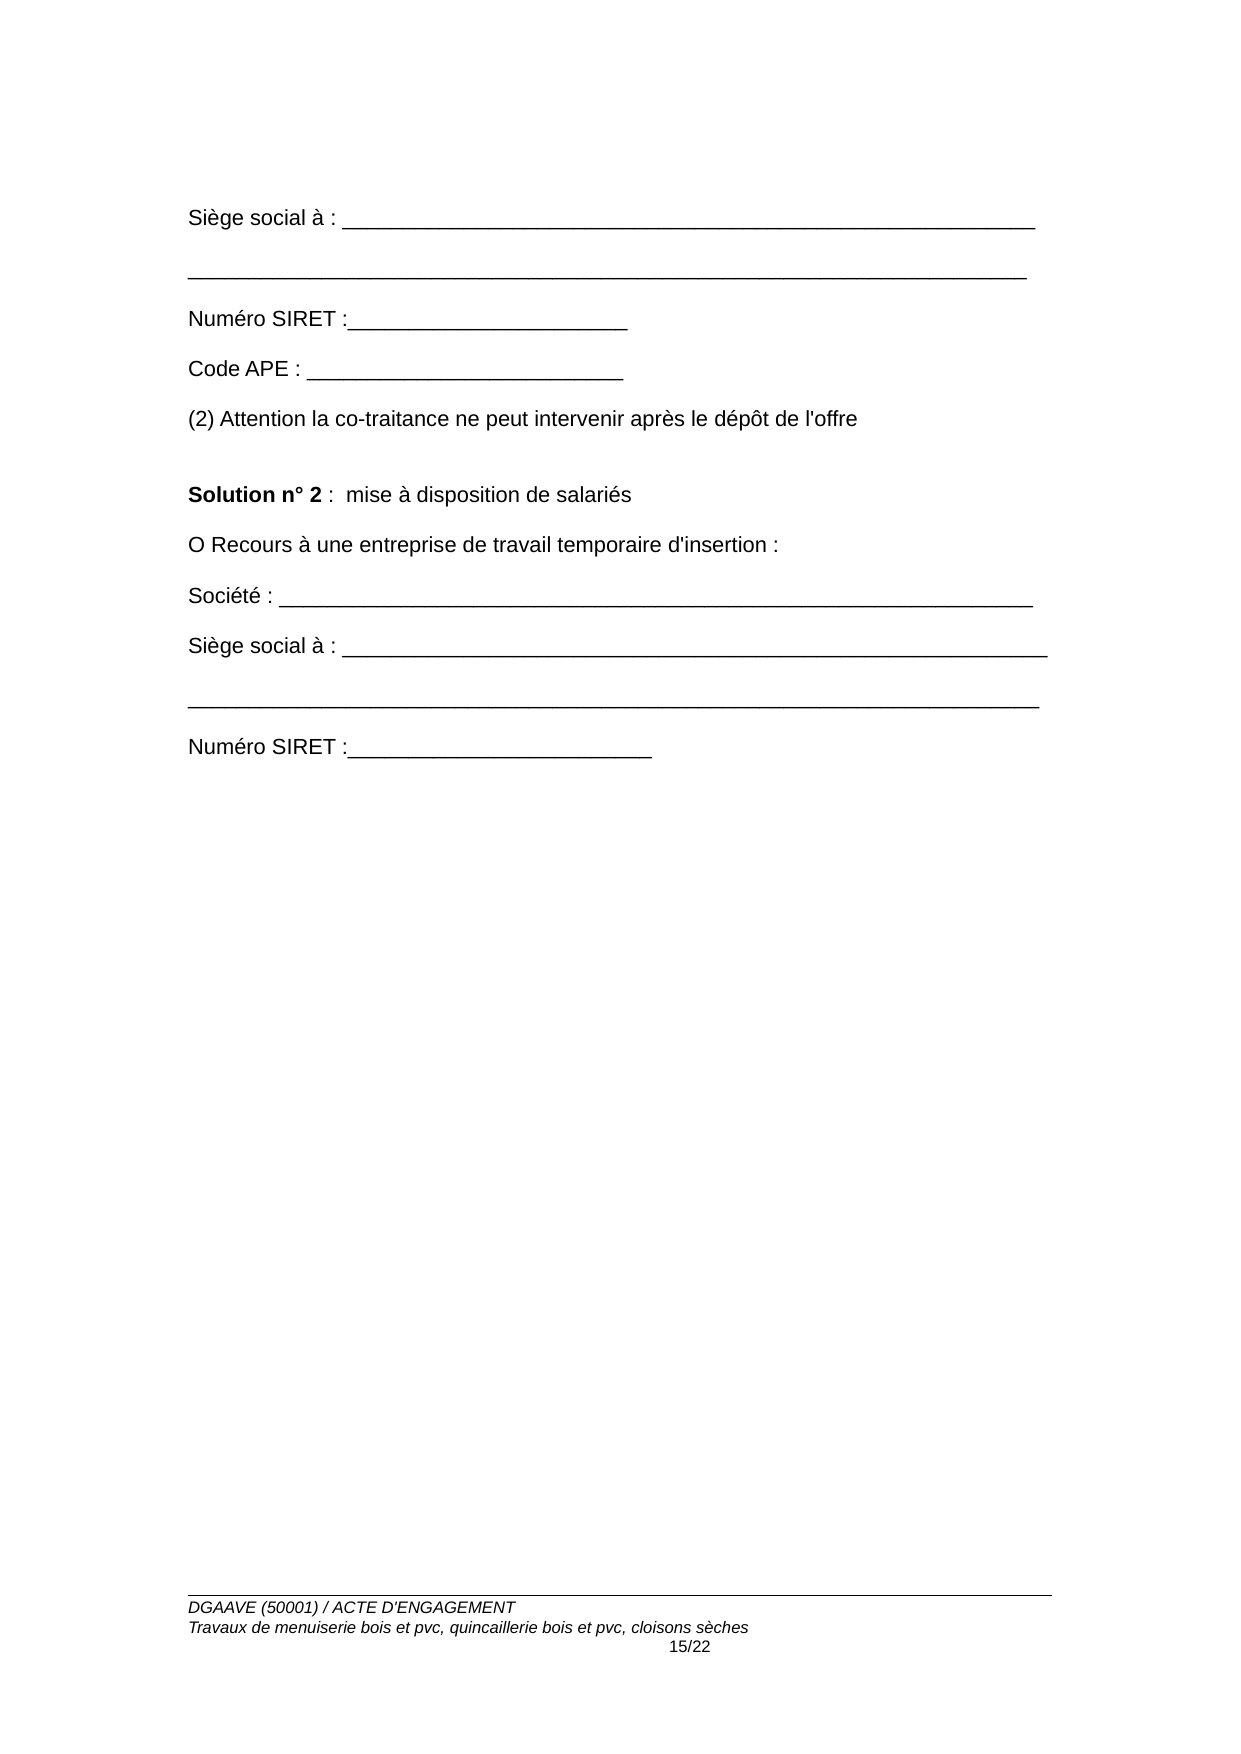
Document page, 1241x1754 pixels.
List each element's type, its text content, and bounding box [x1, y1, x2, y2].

text Siège social à : __________________________________________________________ [188, 633, 1052, 658]
text O Recours à une entreprise de travail temporaire d'insertion : [188, 532, 1052, 557]
text (2) Attention la co-traitance ne peut intervenir après le dépôt de l'offre [188, 406, 1052, 431]
text _____________________________________________________________________ [188, 255, 1052, 280]
text Numéro SIRET :_________________________ [188, 734, 1052, 759]
text Siège social à : _________________________________________________________ [188, 204, 1052, 230]
text Société : ______________________________________________________________ [188, 583, 1052, 608]
text ______________________________________________________________________ [188, 683, 1052, 709]
text Solution n° 2 : mise à disposition de salariés [188, 482, 1052, 507]
text Code APE : __________________________ [188, 356, 1052, 381]
text Numéro SIRET :_______________________ [188, 305, 1052, 331]
